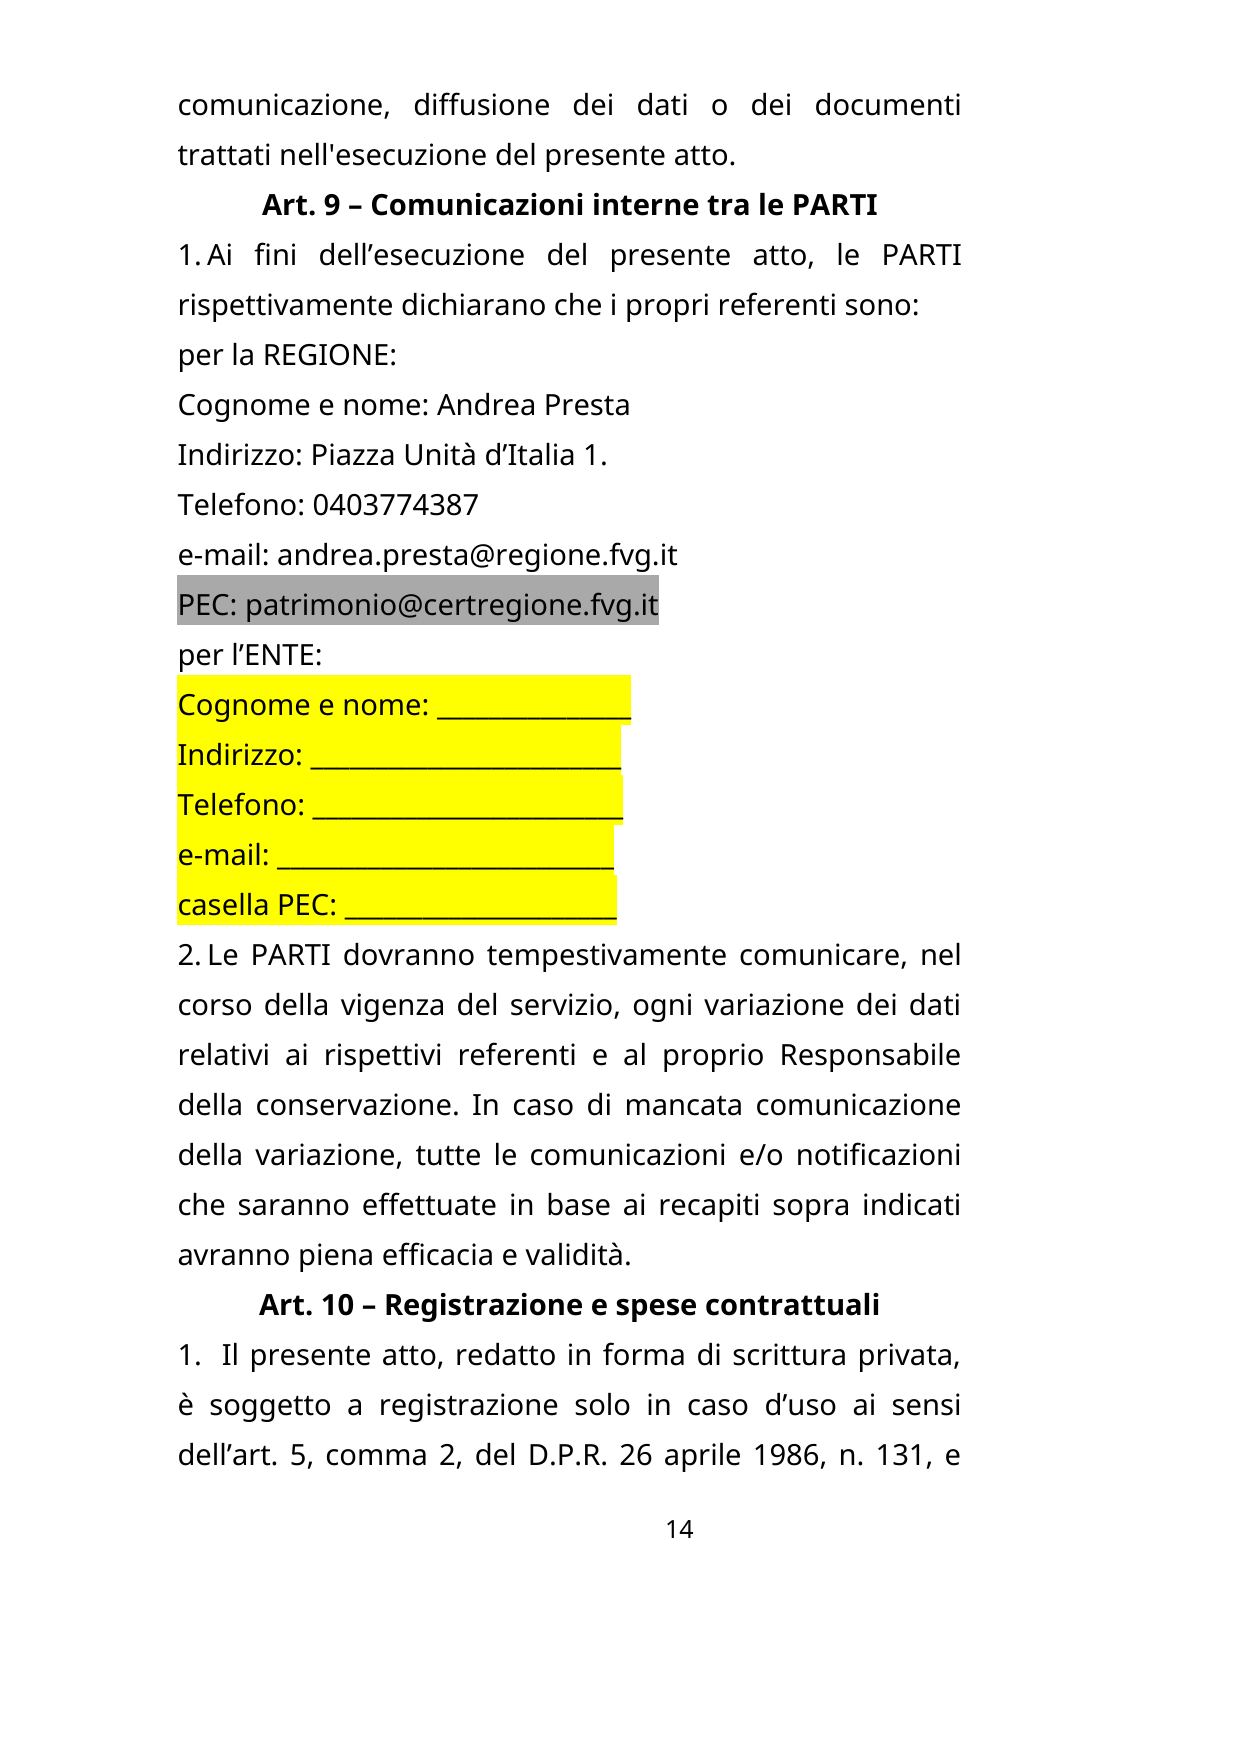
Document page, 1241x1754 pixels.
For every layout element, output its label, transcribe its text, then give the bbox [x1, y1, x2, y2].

text casella PEC: _____________________ [177, 875, 962, 925]
text Indirizzo: ________________________ [177, 725, 962, 775]
text 2. Le PARTI dovranno tempestivamente comunicare, nel corso della vigenza del servizio, ogni variazione dei dati relativi ai rispettivi referenti e al proprio Responsabile della conservazione. In caso di mancata comunicazione della variazione, tutte le comunicazioni e/o notificazioni che saranno effettuate in base ai recapiti sopra indicati avranno piena efficacia e validità. [177, 925, 962, 1275]
text e-mail: andrea.presta@regione.fvg.it [177, 525, 962, 575]
text comunicazione, diffusione dei dati o dei documenti trattati nell'esecuzione del presente atto. [177, 75, 962, 175]
text Telefono: ________________________ [177, 775, 962, 825]
text e-mail: __________________________ [177, 825, 962, 875]
text 1. Ai fini dell’esecuzione del presente atto, le PARTI rispettivamente dichiarano che i propri referenti sono: [177, 225, 962, 325]
text PEC: patrimonio@certregione.fvg.it [177, 575, 962, 625]
text Indirizzo: Piazza Unità d’Italia 1. [177, 425, 962, 475]
text 1. Il presente atto, redatto in forma di scrittura privata, è soggetto a registrazione solo in caso d’uso ai sensi dell’art. 5, comma 2, del D.P.R. 26 aprile 1986, n. 131, e [177, 1325, 962, 1475]
text Cognome e nome: _______________ [177, 675, 962, 725]
text Art. 9 – Comunicazioni interne tra le PARTI [177, 175, 962, 225]
subtitle per la REGIONE: [177, 325, 962, 375]
text Cognome e nome: Andrea Presta [177, 375, 962, 425]
text Art. 10 – Registrazione e spese contrattuali [177, 1275, 962, 1325]
subtitle per l’ENTE: [177, 625, 962, 675]
text Telefono: 0403774387 [177, 475, 962, 525]
